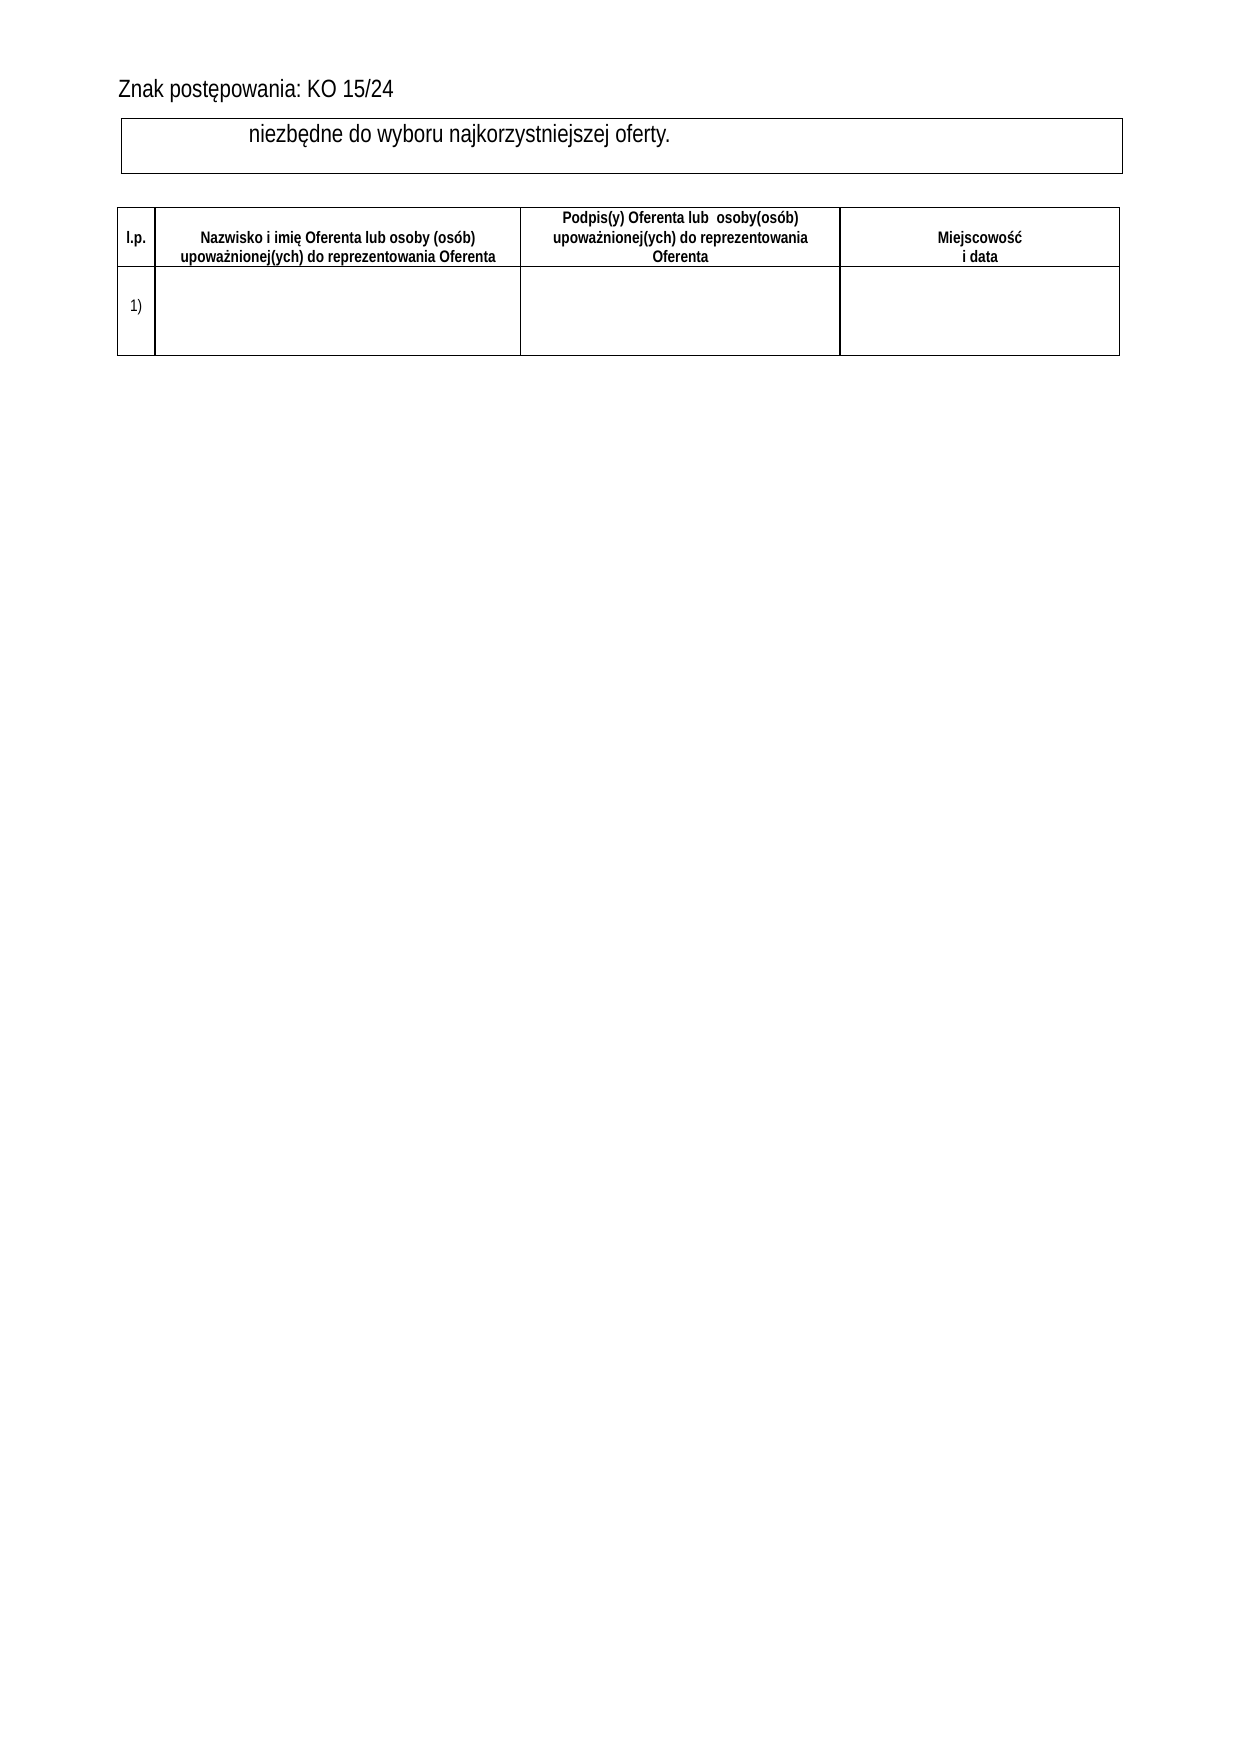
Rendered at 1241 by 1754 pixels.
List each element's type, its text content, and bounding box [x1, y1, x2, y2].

table_header Podpis(y) Oferenta lub osoby(osób) upoważnionej(ych) do reprezentowania Oferenta [521, 208, 839, 266]
table_header l.p. [118, 208, 154, 266]
table_cell [841, 267, 1119, 355]
table_header Miejscowość i data [841, 208, 1119, 266]
table_cell [156, 267, 520, 355]
table_header Nazwisko i imię Oferenta lub osoby (osób) upoważnionej(ych) do reprezentowania Oferenta [156, 208, 520, 266]
table_cell niezbędne do wyboru najkorzystniejszej oferty. [122, 119, 1122, 173]
table_cell [521, 267, 839, 355]
table_cell 1) [118, 267, 154, 355]
